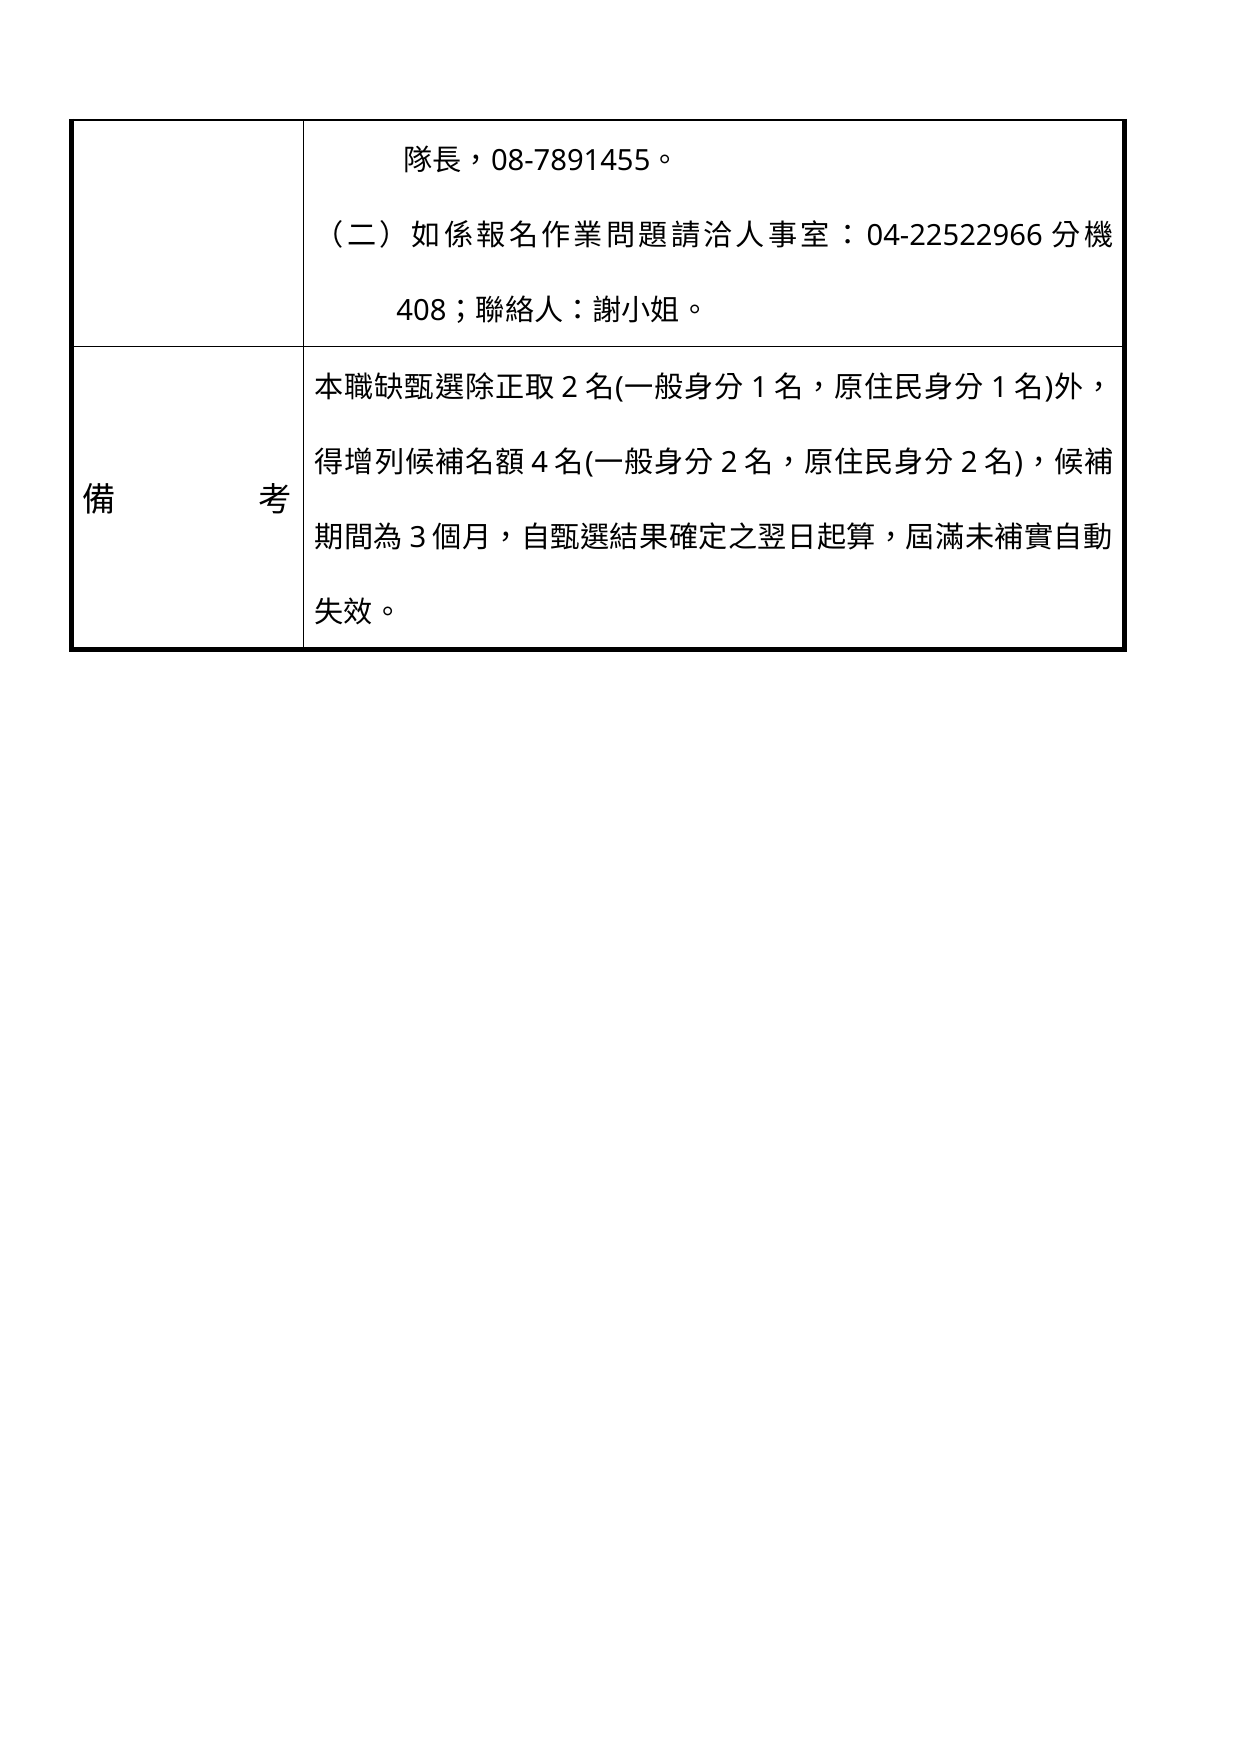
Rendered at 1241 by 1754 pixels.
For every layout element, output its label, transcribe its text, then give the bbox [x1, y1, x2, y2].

table_cell 備考 [74, 347, 303, 647]
table_cell 本職缺甄選除正取2名(一般身分1名，原住民身分1名)外，得增列候補名額4名(一般身分2名，原住民身分2名)，候補期間為3個月，自甄選結果確定之翌日起算，屆滿未補實自動失效。 [304, 347, 1122, 647]
table_cell 隊長，08-7891455。 （二）如係報名作業問題請洽人事室：04-22522966分機408；聯絡人：謝小姐。 [304, 121, 1122, 346]
table_cell [74, 121, 303, 346]
